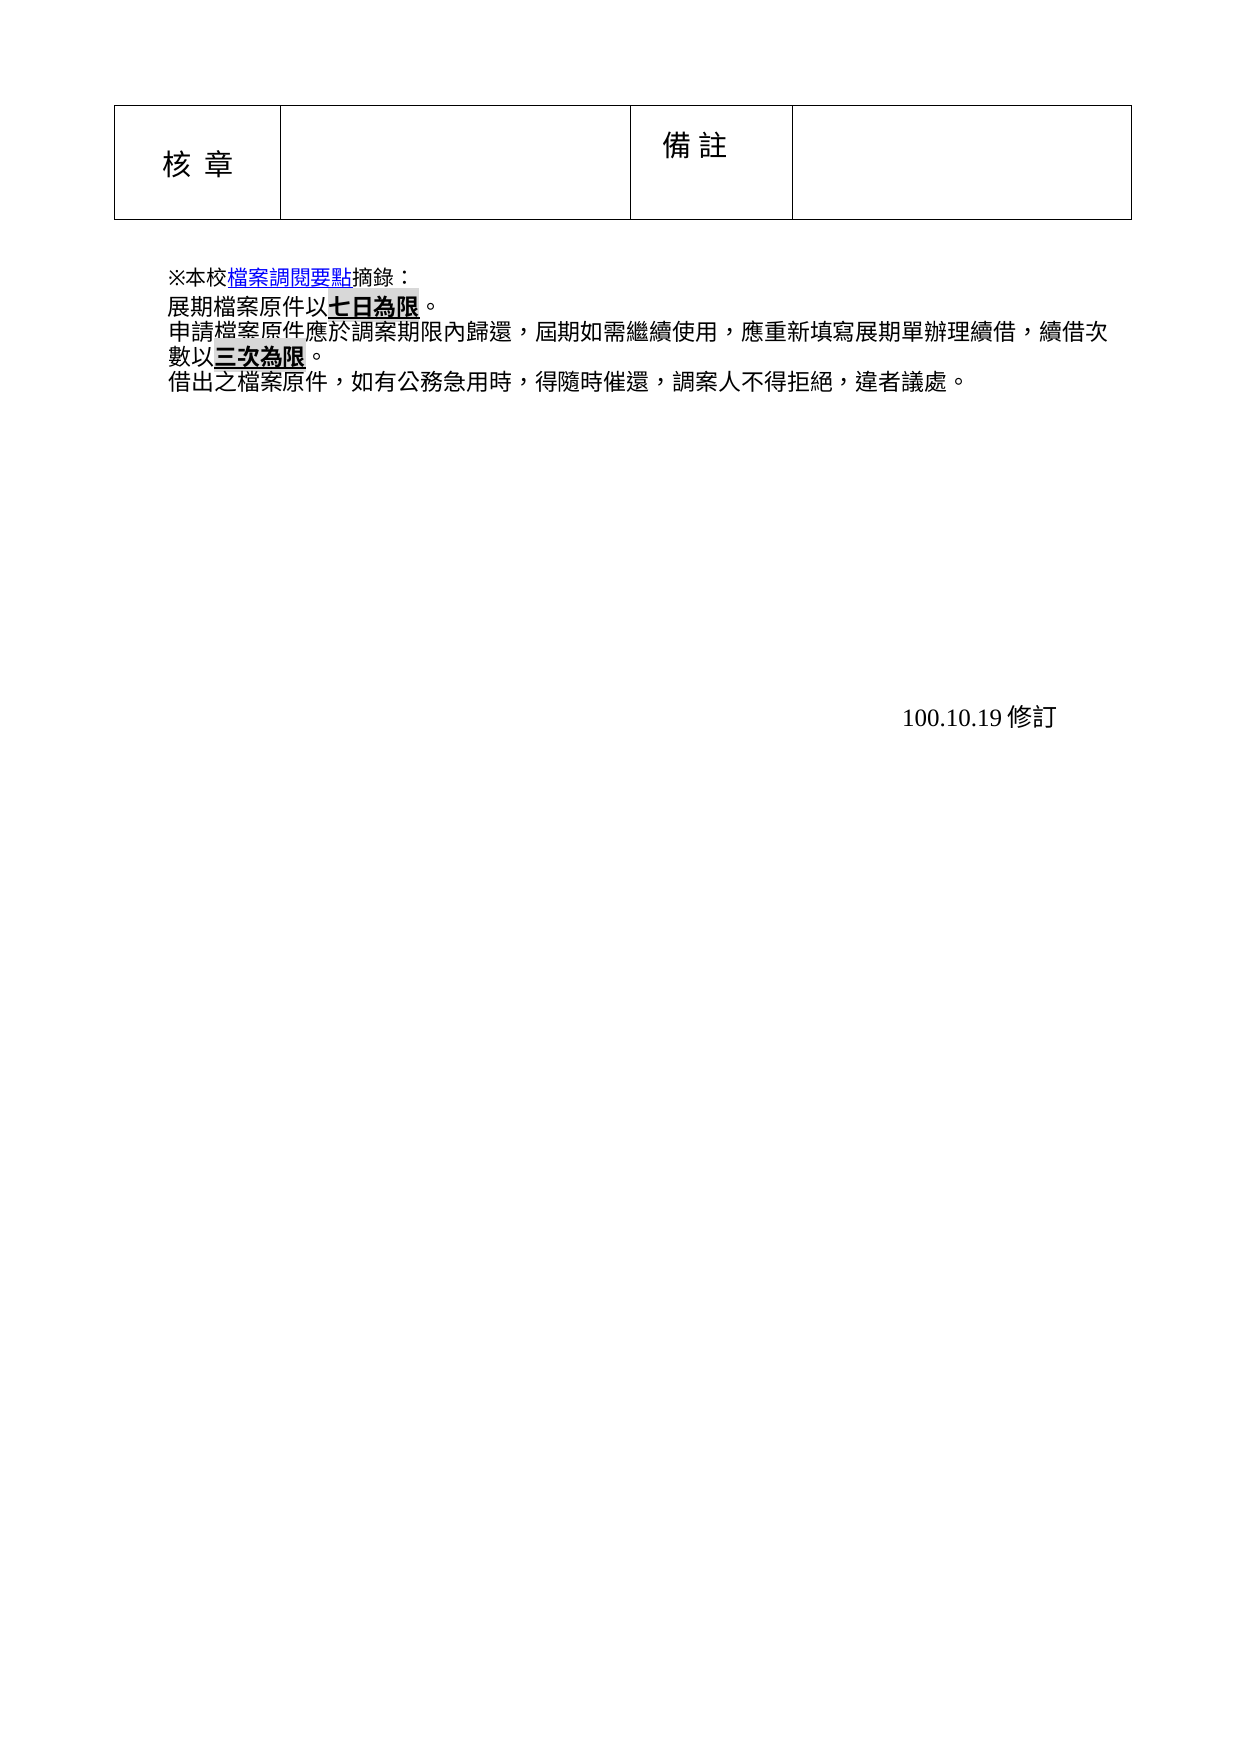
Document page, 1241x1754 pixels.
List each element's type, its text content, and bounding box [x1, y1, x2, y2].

text ※本校檔案調閱要點摘錄： [137, 257, 1122, 295]
table_cell 備 註 [631, 106, 792, 219]
table_cell [281, 106, 630, 219]
table_cell [793, 106, 1131, 219]
table_cell 核 章 [115, 106, 280, 219]
text 借出之檔案原件，如有公務急用時，得隨時催還，調案人不得拒絕，違者議處。 [168, 370, 1122, 395]
text 100.10.19修訂 [789, 698, 1175, 734]
text 展期檔案原件以七日為限。 [167, 295, 1122, 320]
text 申請檔案原件應於調案期限內歸還，屆期如需繼續使用，應重新填寫展期單辦理續借，續借次數以三次為限。 [168, 320, 1122, 370]
